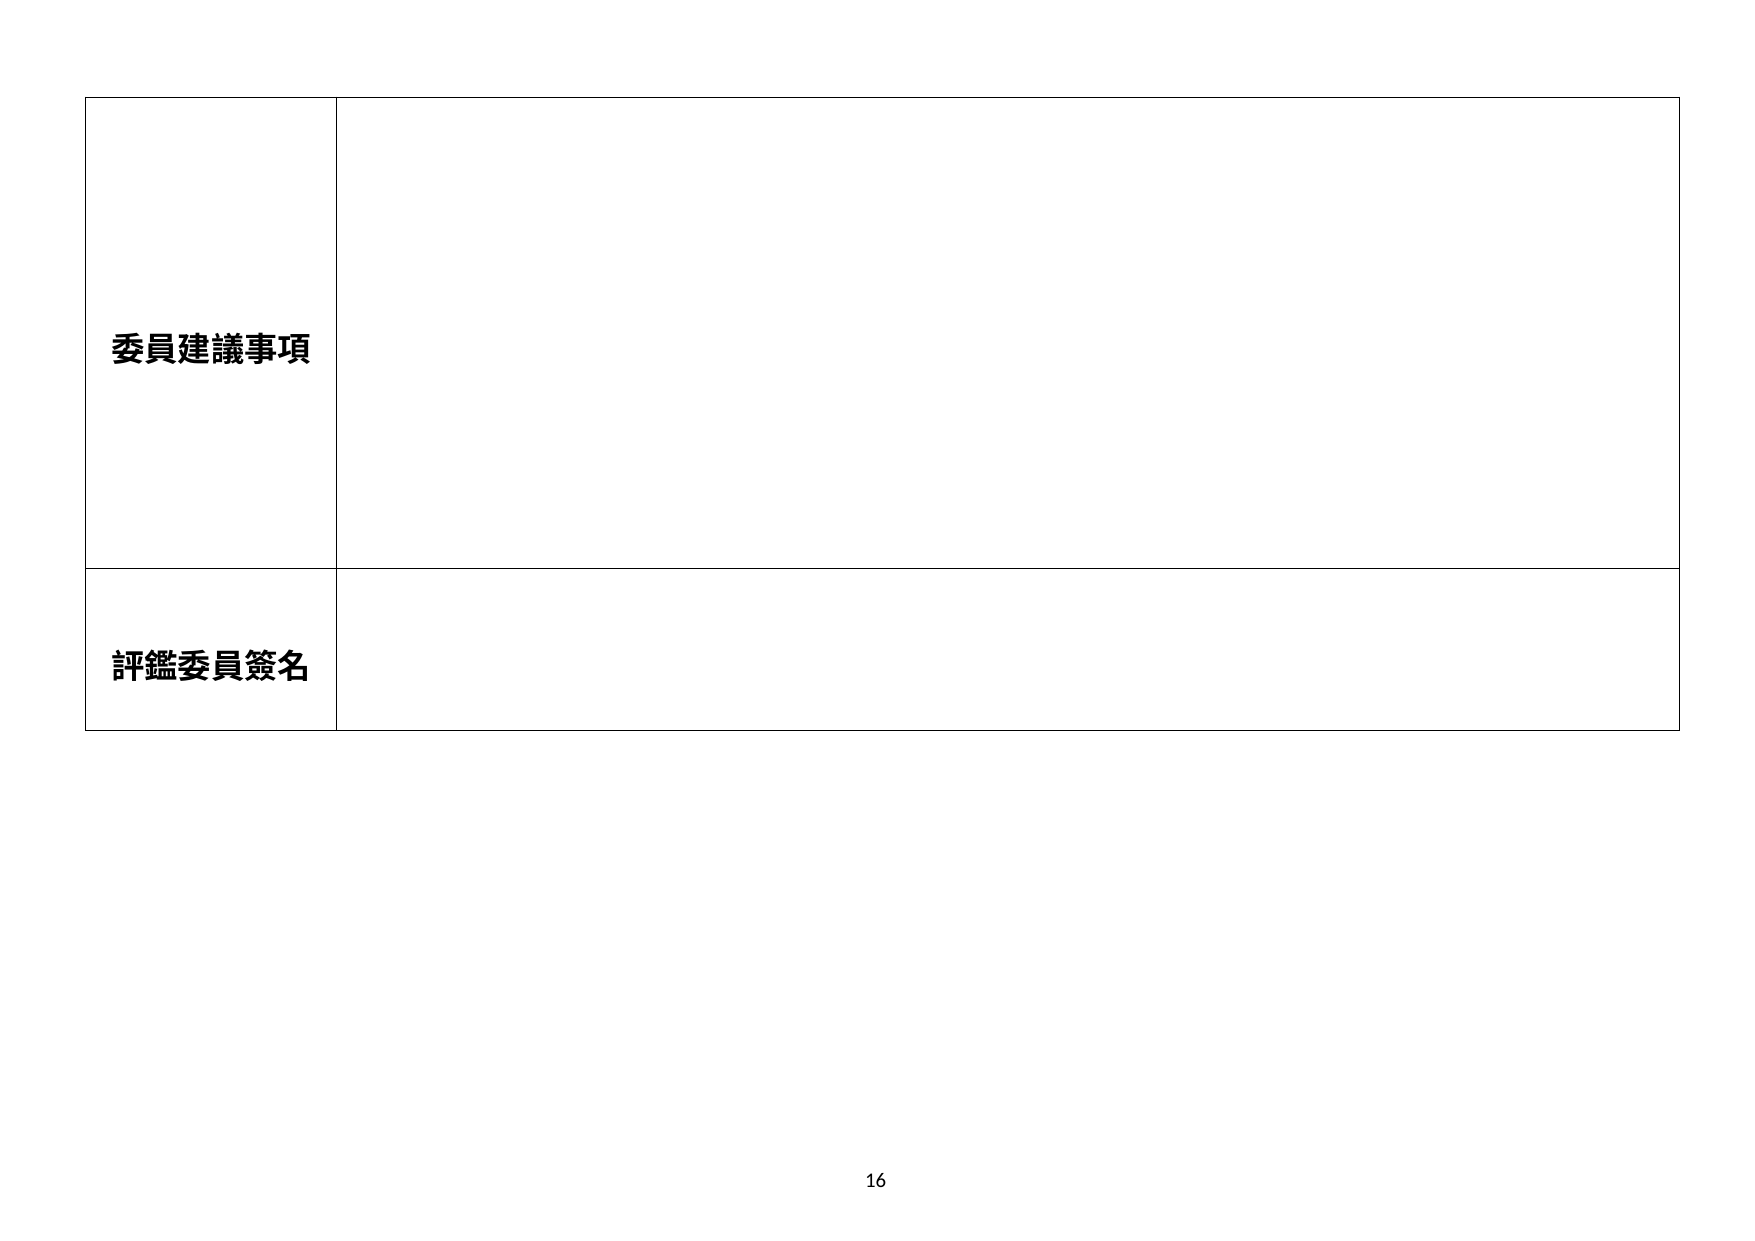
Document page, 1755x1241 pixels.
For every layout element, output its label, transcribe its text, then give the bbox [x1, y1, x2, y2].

table_cell 委員建議事項 [86, 98, 336, 568]
table_cell [337, 569, 1679, 730]
table_cell [337, 98, 1679, 568]
table_cell 評鑑委員簽名 [86, 569, 336, 730]
